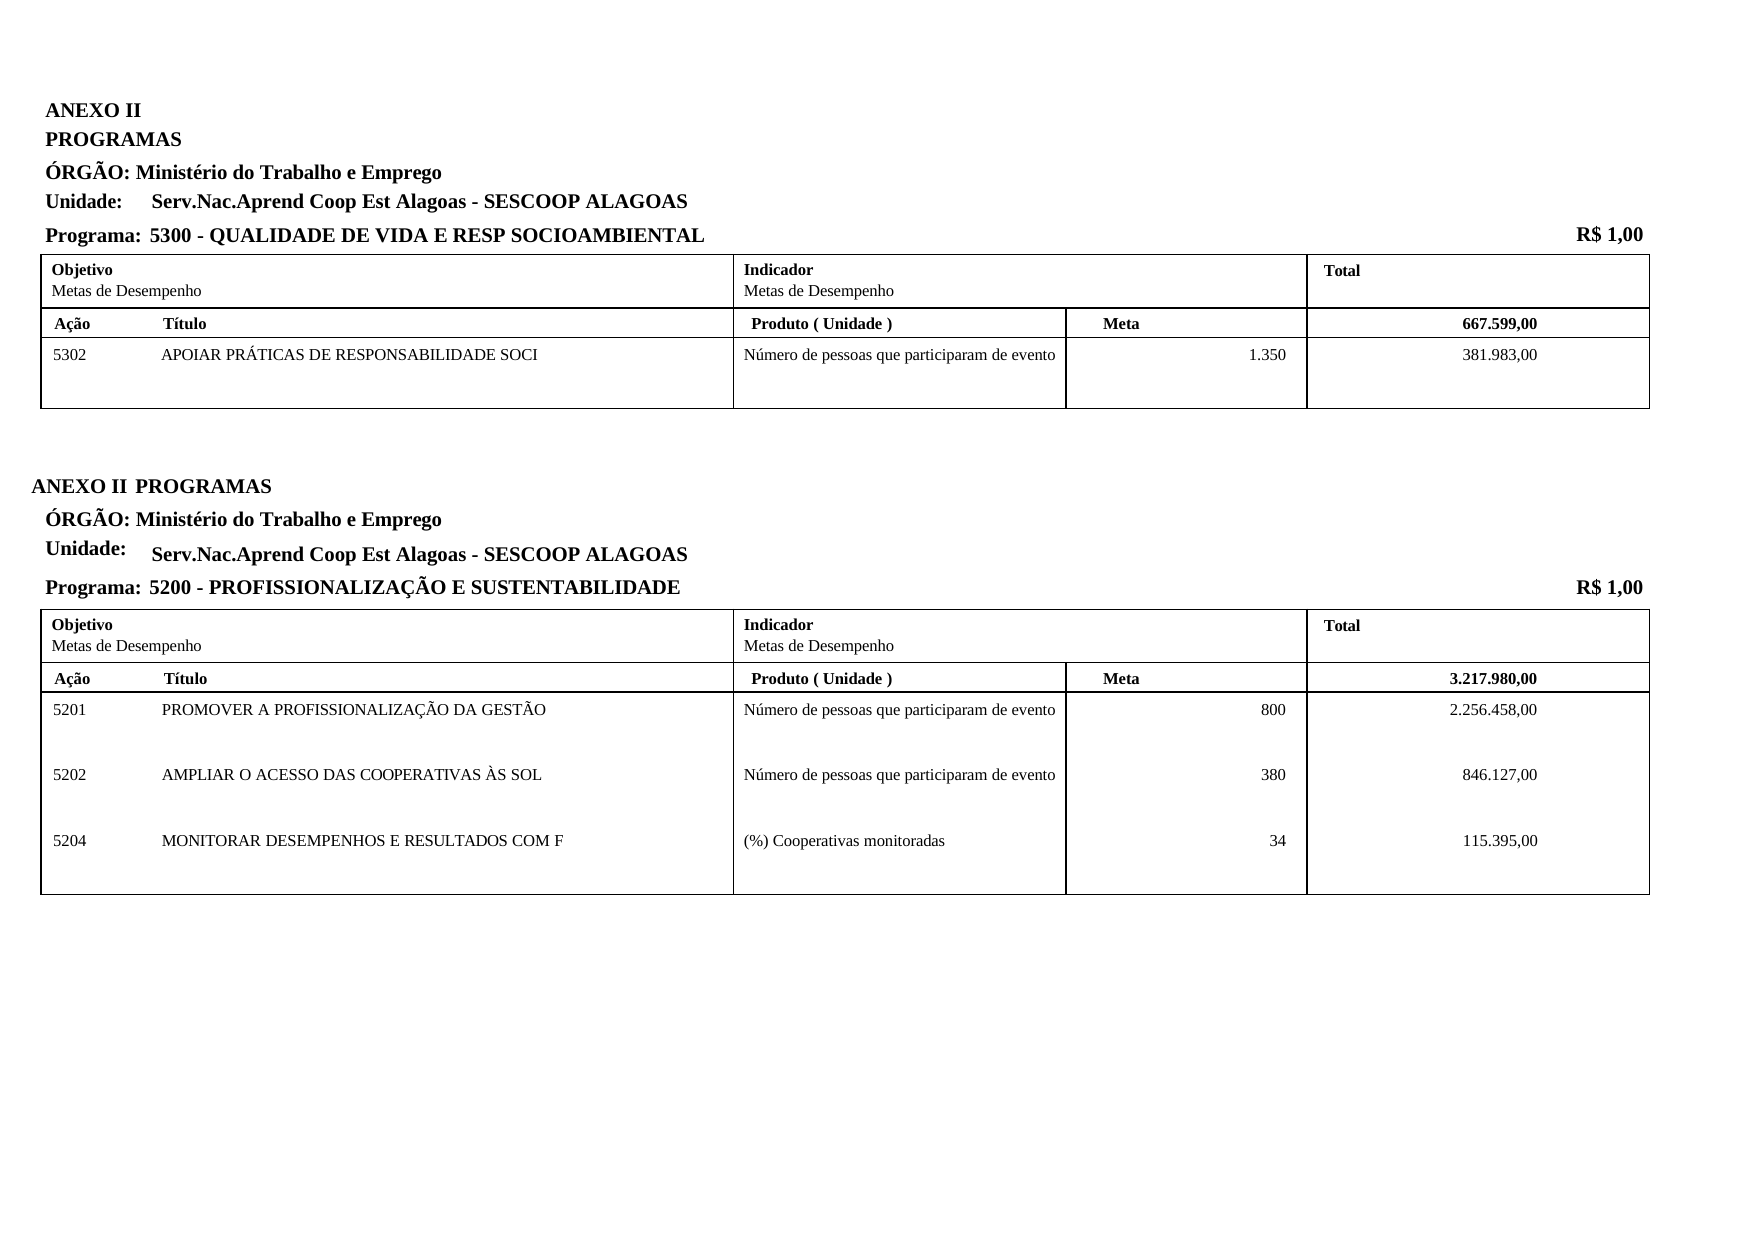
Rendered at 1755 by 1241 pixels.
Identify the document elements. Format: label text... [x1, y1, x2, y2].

text Programa: 5200 - PROFISSIONALIZAÇÃO E SUSTENTABILIDADE R$ 1,00 [45, 575, 1662, 599]
table_cell 667.599,00 [1308, 309, 1649, 336]
table_cell 3.217.980,00 [1308, 663, 1649, 691]
table_cell 2.256.458,00 [1308, 693, 1649, 742]
table_cell 5204 [42, 808, 127, 894]
table_cell Ação [42, 663, 127, 691]
table_cell Meta [1067, 309, 1306, 336]
table_cell 5201 [42, 693, 127, 742]
table_header Objetivo Metas de Desempenho [42, 610, 733, 662]
table_cell 5302 APOIAR PRÁTICAS DE RESPONSABILIDADE SOCI [42, 338, 733, 407]
table_cell 846.127,00 [1308, 743, 1649, 808]
table_header Indicador Metas de Desempenho [734, 610, 1306, 662]
table_cell (%) Cooperativas monitoradas [734, 808, 1065, 894]
table_header Objetivo Metas de Desempenho [42, 255, 733, 307]
table_cell MONITORAR DESEMPENHOS E RESULTADOS COM F [127, 808, 733, 894]
table_cell Ação Título [42, 309, 733, 336]
table_header Total [1308, 610, 1649, 662]
table_cell 34 [1067, 808, 1306, 894]
text ANEXO II PROGRAMAS [31, 474, 275, 498]
table_cell 1.350 [1067, 338, 1306, 407]
table_cell Título [127, 663, 733, 691]
table_cell Produto ( Unidade ) [734, 663, 1065, 691]
table_cell Número de pessoas que participaram de evento [734, 743, 1065, 808]
table_cell Produto ( Unidade ) [734, 309, 1065, 336]
table_cell 115.395,00 [1308, 808, 1649, 894]
table_cell Meta [1067, 663, 1306, 691]
table_cell 5202 [42, 743, 127, 808]
text ÓRGÃO: Ministério do Trabalho e Emprego [45, 507, 1662, 531]
text Unidade: [45, 536, 127, 560]
table_cell 381.983,00 [1308, 338, 1649, 407]
table_cell 800 [1067, 693, 1306, 742]
text Serv.Nac.Aprend Coop Est Alagoas - SESCOOP ALAGOAS [151, 542, 1662, 566]
table_cell 380 [1067, 743, 1306, 808]
table_header Total [1308, 255, 1649, 307]
table_header Indicador Metas de Desempenho [734, 255, 1306, 307]
table_cell Número de pessoas que participaram de evento [734, 338, 1065, 407]
table_cell Número de pessoas que participaram de evento [734, 693, 1065, 742]
table_cell AMPLIAR O ACESSO DAS COOPERATIVAS ÀS SOL [127, 743, 733, 808]
table_cell PROMOVER A PROFISSIONALIZAÇÃO DA GESTÃO [127, 693, 733, 742]
